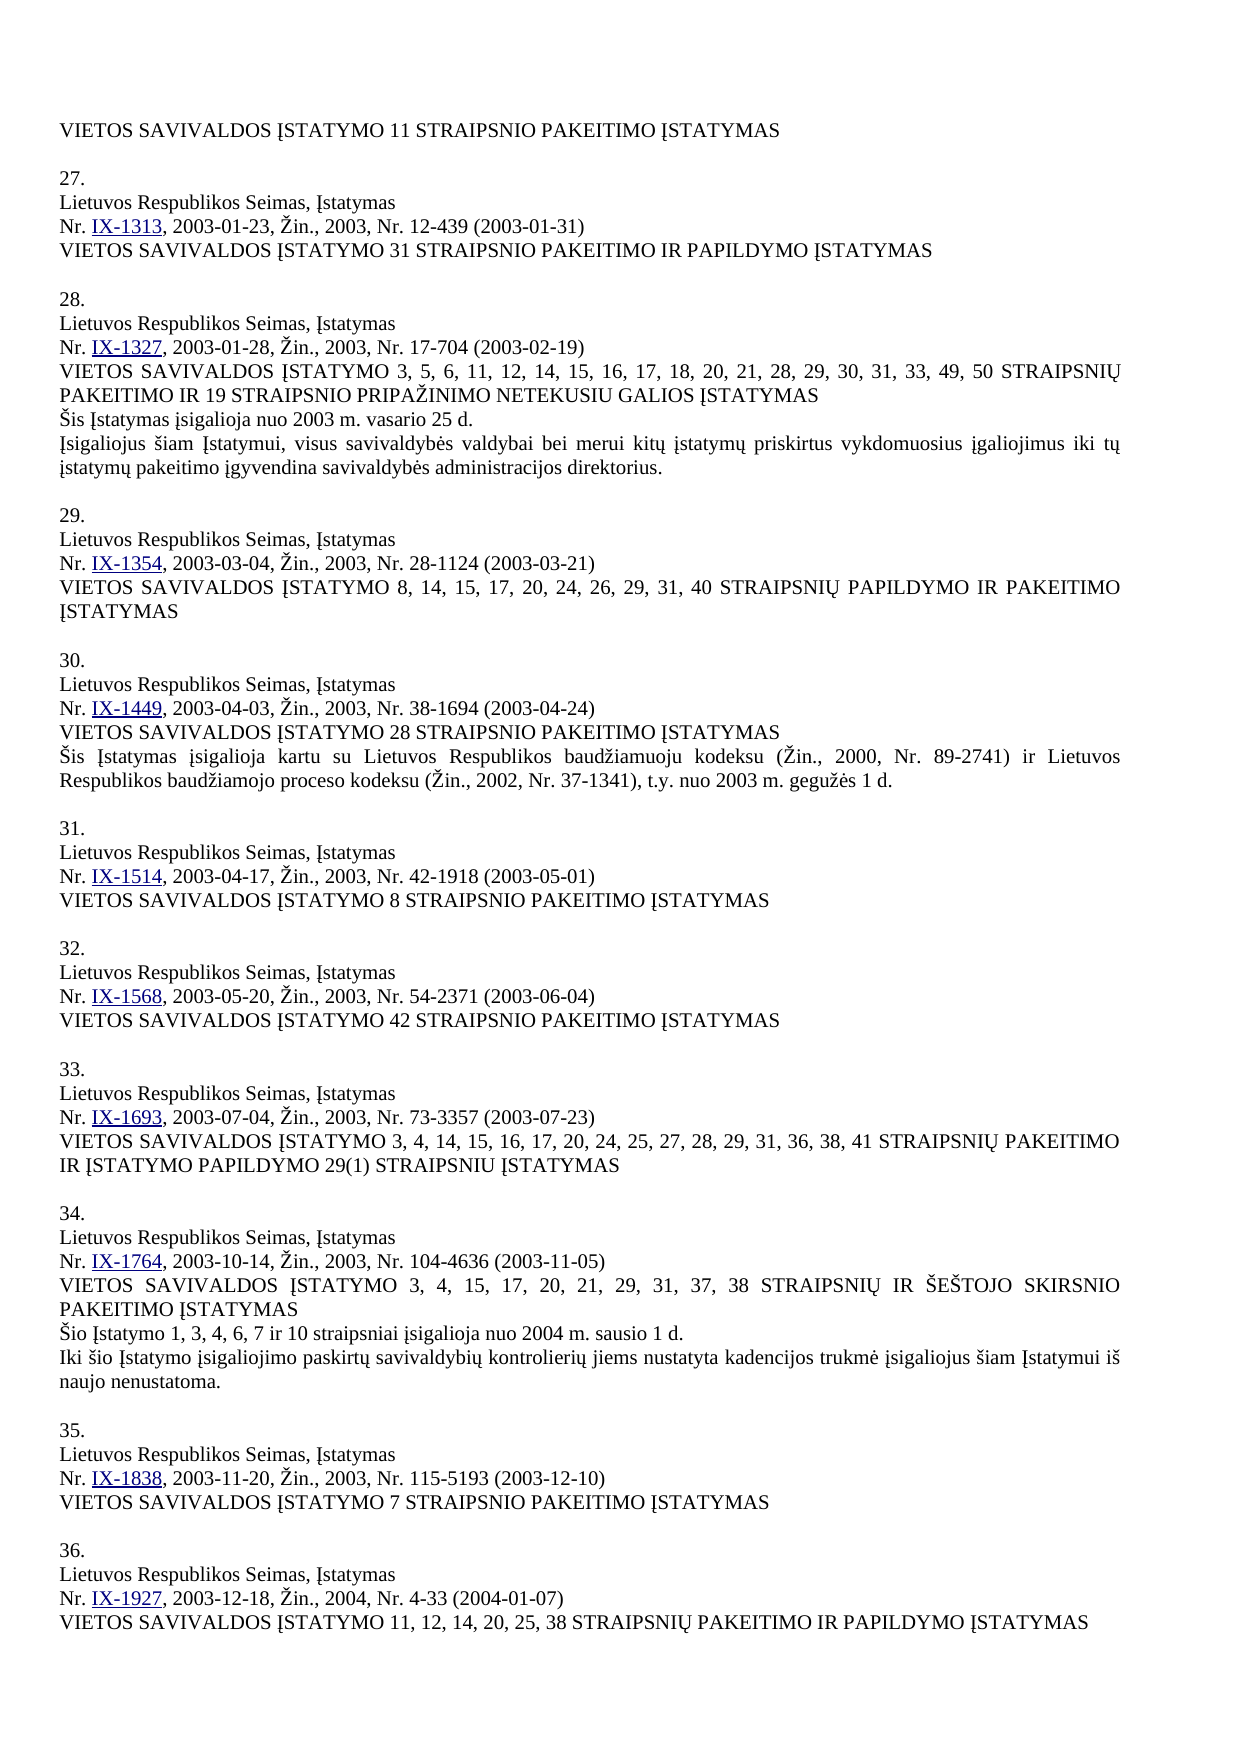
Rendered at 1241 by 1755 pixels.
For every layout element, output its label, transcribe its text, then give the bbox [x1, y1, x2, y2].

text Šis Įstatymas įsigalioja nuo 2003 m. vasario 25 d. [59, 407, 1122, 431]
text Nr. IX-1313, 2003-01-23, Žin., 2003, Nr. 12-439 (2003-01-31) [59, 214, 1122, 238]
text 32. [59, 936, 1122, 960]
text VIETOS SAVIVALDOS ĮSTATYMO 11, 12, 14, 20, 25, 38 STRAIPSNIŲ PAKEITIMO IR PAPILDYMO ĮSTATYMAS [59, 1610, 1122, 1634]
text Lietuvos Respublikos Seimas, Įstatymas [59, 190, 1122, 214]
text Šis Įstatymas įsigalioja kartu su Lietuvos Respublikos baudžiamuoju kodeksu (Žin., 2000, Nr. 89-2741) ir Lietuvos Respublikos baudžiamojo proceso kodeksu (Žin., 2002, Nr. 37-1341), t.y. nuo 2003 m. gegužės 1 d. [59, 744, 1122, 792]
text Lietuvos Respublikos Seimas, Įstatymas [59, 1225, 1122, 1249]
text VIETOS SAVIVALDOS ĮSTATYMO 42 STRAIPSNIO PAKEITIMO ĮSTATYMAS [59, 1008, 1122, 1032]
text VIETOS SAVIVALDOS ĮSTATYMO 3, 5, 6, 11, 12, 14, 15, 16, 17, 18, 20, 21, 28, 29, 30, 31, 33, 49, 50 STRAIPSNIŲ PAKEITIMO IR 19 STRAIPSNIO PRIPAŽINIMO NETEKUSIU GALIOS ĮSTATYMAS [59, 359, 1122, 407]
text 31. [59, 816, 1122, 840]
text VIETOS SAVIVALDOS ĮSTATYMO 11 STRAIPSNIO PAKEITIMO ĮSTATYMAS [59, 118, 1122, 142]
text Nr. IX-1568, 2003-05-20, Žin., 2003, Nr. 54-2371 (2003-06-04) [59, 984, 1122, 1008]
text 27. [59, 166, 1122, 190]
text Lietuvos Respublikos Seimas, Įstatymas [59, 1562, 1122, 1586]
text Lietuvos Respublikos Seimas, Įstatymas [59, 1081, 1122, 1105]
text VIETOS SAVIVALDOS ĮSTATYMO 3, 4, 14, 15, 16, 17, 20, 24, 25, 27, 28, 29, 31, 36, 38, 41 STRAIPSNIŲ PAKEITIMO IR ĮSTATYMO PAPILDYMO 29(1) STRAIPSNIU ĮSTATYMAS [59, 1129, 1122, 1177]
text Nr. IX-1354, 2003-03-04, Žin., 2003, Nr. 28-1124 (2003-03-21) [59, 551, 1122, 575]
text VIETOS SAVIVALDOS ĮSTATYMO 28 STRAIPSNIO PAKEITIMO ĮSTATYMAS [59, 720, 1122, 744]
text Šio Įstatymo 1, 3, 4, 6, 7 ir 10 straipsniai įsigalioja nuo 2004 m. sausio 1 d. [59, 1321, 1122, 1345]
text Iki šio Įstatymo įsigaliojimo paskirtų savivaldybių kontrolierių jiems nustatyta kadencijos trukmė įsigaliojus šiam Įstatymui iš naujo nenustatoma. [59, 1345, 1122, 1393]
text 29. [59, 503, 1122, 527]
text Nr. IX-1927, 2003-12-18, Žin., 2004, Nr. 4-33 (2004-01-07) [59, 1586, 1122, 1610]
text Nr. IX-1514, 2003-04-17, Žin., 2003, Nr. 42-1918 (2003-05-01) [59, 864, 1122, 888]
text 34. [59, 1201, 1122, 1225]
text Įsigaliojus šiam Įstatymui, visus savivaldybės valdybai bei merui kitų įstatymų priskirtus vykdomuosius įgaliojimus iki tų įstatymų pakeitimo įgyvendina savivaldybės administracijos direktorius. [59, 431, 1122, 479]
text Nr. IX-1449, 2003-04-03, Žin., 2003, Nr. 38-1694 (2003-04-24) [59, 696, 1122, 720]
text 30. [59, 647, 1122, 672]
text VIETOS SAVIVALDOS ĮSTATYMO 31 STRAIPSNIO PAKEITIMO IR PAPILDYMO ĮSTATYMAS [59, 238, 1122, 262]
text Lietuvos Respublikos Seimas, Įstatymas [59, 672, 1122, 696]
text VIETOS SAVIVALDOS ĮSTATYMO 7 STRAIPSNIO PAKEITIMO ĮSTATYMAS [59, 1490, 1122, 1514]
text VIETOS SAVIVALDOS ĮSTATYMO 3, 4, 15, 17, 20, 21, 29, 31, 37, 38 STRAIPSNIŲ IR ŠEŠTOJO SKIRSNIO PAKEITIMO ĮSTATYMAS [59, 1273, 1122, 1321]
text 28. [59, 287, 1122, 311]
text VIETOS SAVIVALDOS ĮSTATYMO 8, 14, 15, 17, 20, 24, 26, 29, 31, 40 STRAIPSNIŲ PAPILDYMO IR PAKEITIMO ĮSTATYMAS [59, 575, 1122, 623]
text Lietuvos Respublikos Seimas, Įstatymas [59, 960, 1122, 984]
text 35. [59, 1417, 1122, 1442]
text 33. [59, 1057, 1122, 1081]
text Nr. IX-1693, 2003-07-04, Žin., 2003, Nr. 73-3357 (2003-07-23) [59, 1105, 1122, 1129]
text Lietuvos Respublikos Seimas, Įstatymas [59, 311, 1122, 335]
text Nr. IX-1838, 2003-11-20, Žin., 2003, Nr. 115-5193 (2003-12-10) [59, 1466, 1122, 1490]
text VIETOS SAVIVALDOS ĮSTATYMO 8 STRAIPSNIO PAKEITIMO ĮSTATYMAS [59, 888, 1122, 912]
text 36. [59, 1538, 1122, 1562]
text Lietuvos Respublikos Seimas, Įstatymas [59, 1442, 1122, 1466]
text Lietuvos Respublikos Seimas, Įstatymas [59, 840, 1122, 864]
text Nr. IX-1764, 2003-10-14, Žin., 2003, Nr. 104-4636 (2003-11-05) [59, 1249, 1122, 1273]
text Nr. IX-1327, 2003-01-28, Žin., 2003, Nr. 17-704 (2003-02-19) [59, 335, 1122, 359]
text Lietuvos Respublikos Seimas, Įstatymas [59, 527, 1122, 551]
